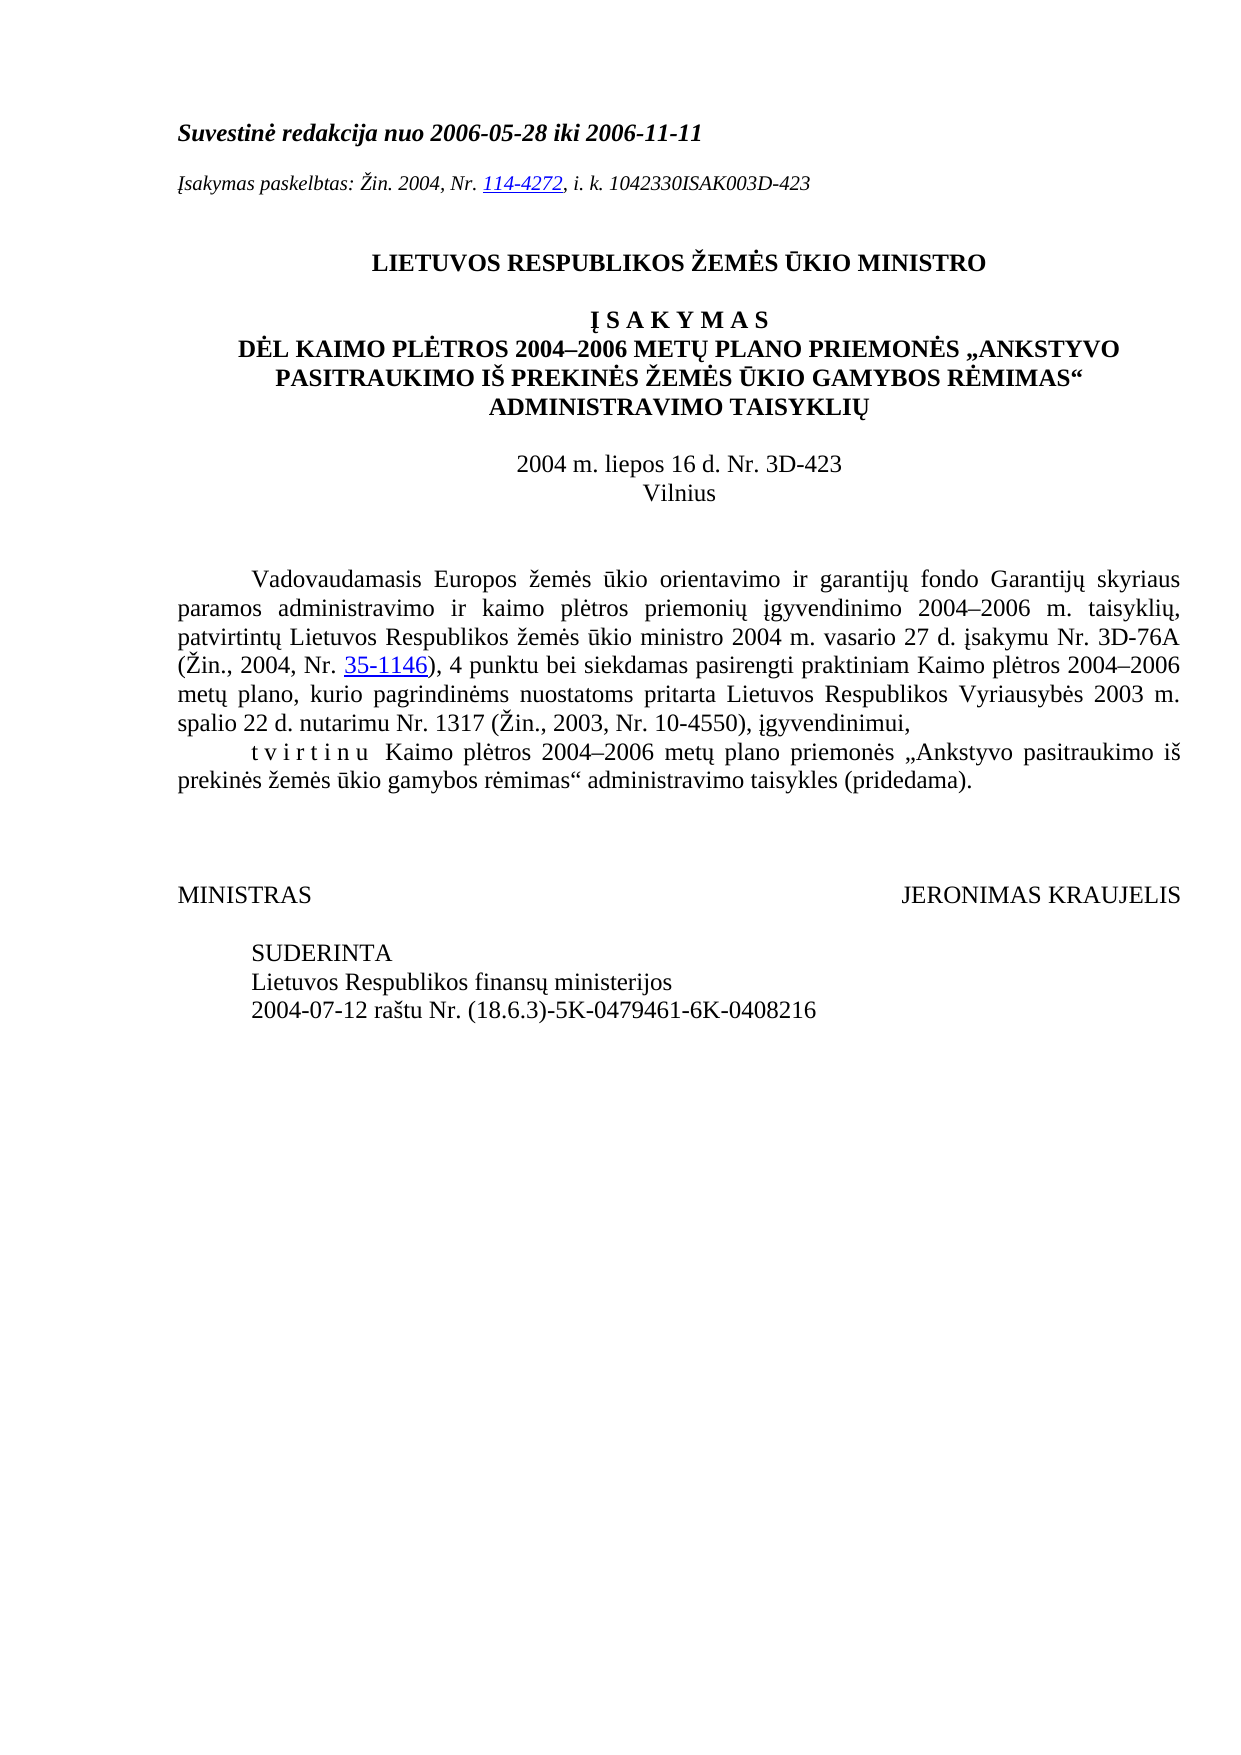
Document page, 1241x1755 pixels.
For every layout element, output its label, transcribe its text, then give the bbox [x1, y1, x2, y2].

text Vadovaudamasis Europos žemės ūkio orientavimo ir garantijų fondo Garantijų skyriaus paramos administravimo ir kaimo plėtros priemonių įgyvendinimo 2004–2006 m. taisyklių, patvirtintų Lietuvos Respublikos žemės ūkio ministro 2004 m. vasario 27 d. įsakymu Nr. 3D-76A (Žin., 2004, Nr. 35-1146), 4 punktu bei siekdamas pasirengti praktiniam Kaimo plėtros 2004–2006 metų plano, kurio pagrindinėms nuostatoms pritarta Lietuvos Respublikos Vyriausybės 2003 m. spalio 22 d. nutarimu Nr. 1317 (Žin., 2003, Nr. 10-4550), įgyvendinimui, [177, 564, 1181, 737]
text Lietuvos Respublikos finansų ministerijos [177, 967, 1181, 995]
text Suvestinė redakcija nuo 2006-05-28 iki 2006-11-11 [177, 118, 1181, 147]
text 2004 m. liepos 16 d. Nr. 3D-423 [177, 449, 1181, 478]
text SUDERINTA [177, 938, 1181, 967]
text 2004-07-12 raštu Nr. (18.6.3)-5K-0479461-6K-0408216 [177, 995, 1181, 1024]
text LIETUVOS RESPUBLIKOS ŽEMĖS ŪKIO MINISTRO [177, 248, 1181, 277]
text Vilnius [177, 478, 1181, 507]
text Į S A K Y M A S [177, 305, 1181, 334]
text tvirtinu Kaimo plėtros 2004–2006 metų plano priemonės „Ankstyvo pasitraukimo iš prekinės žemės ūkio gamybos rėmimas“ administravimo taisykles (pridedama). [177, 737, 1181, 794]
text Įsakymas paskelbtas: Žin. 2004, Nr. 114-4272, i. k. 1042330ISAK003D-423 [177, 171, 1181, 195]
text DĖL KAIMO PLĖTROS 2004–2006 METŲ PLANO PRIEMONĖS „ANKSTYVO PASITRAUKIMO IŠ PREKINĖS ŽEMĖS ŪKIO GAMYBOS RĖMIMAS“ ADMINISTRAVIMO TAISYKLIŲ [177, 334, 1181, 420]
text MINISTRAS JERONIMAS KRAUJELIS [177, 880, 1181, 909]
